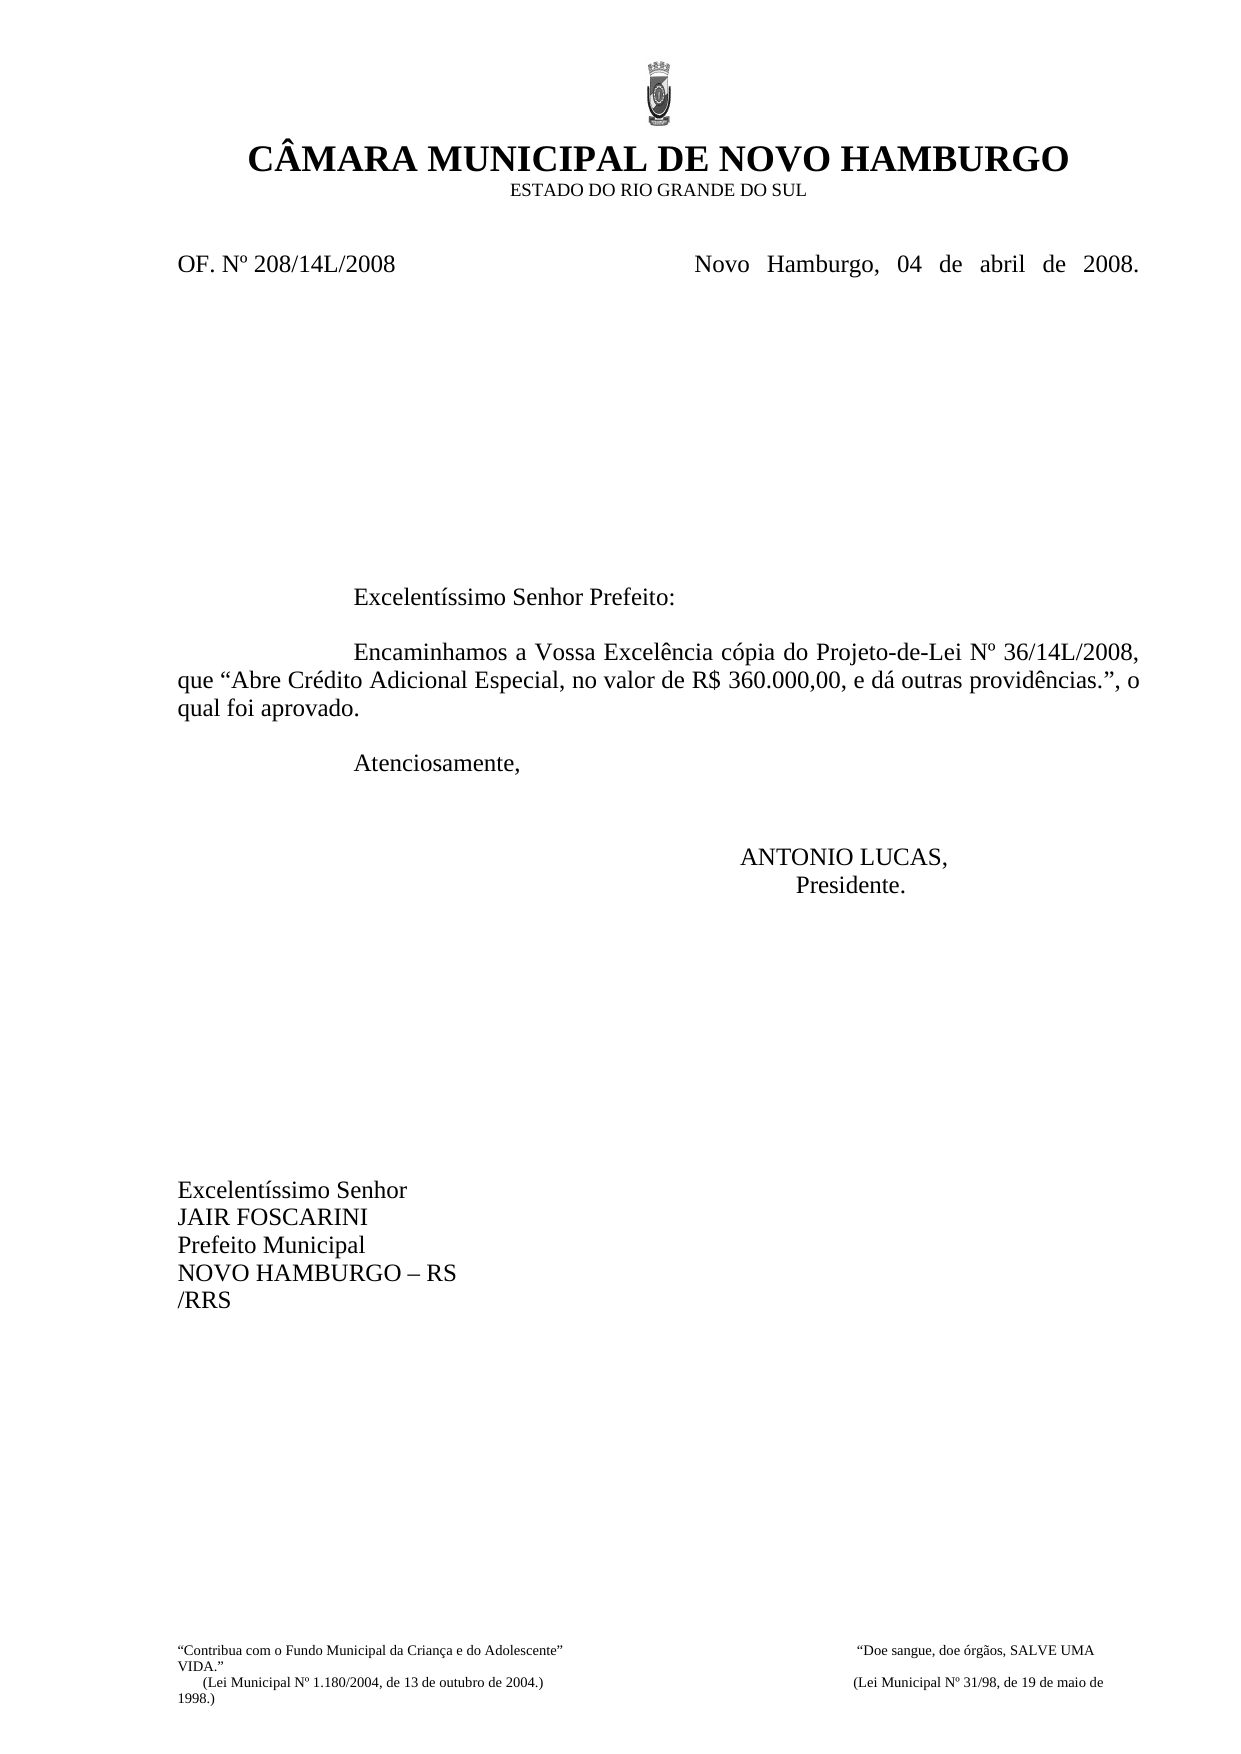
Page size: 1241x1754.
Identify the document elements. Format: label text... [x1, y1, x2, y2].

text Encaminhamos a Vossa Excelência cópia do Projeto-de-Lei Nº 36/14L/2008, que “Abre Crédito Adicional Especial, no valor de R$ 360.000,00, e dá outras providências.”, o qual foi aprovado. [177, 638, 1140, 721]
text Excelentíssimo Senhor Prefeito: [177, 583, 1140, 611]
text NOVO HAMBURGO – RS [177, 1259, 1140, 1287]
text ANTONIO LUCAS, [177, 843, 1140, 871]
text OF. Nº 208/14L/2008 Novo Hamburgo, 04 de abril de 2008. [177, 250, 1140, 306]
text Prefeito Municipal [177, 1231, 1140, 1259]
text Presidente. [177, 871, 1140, 899]
text Atenciosamente, [177, 749, 1140, 777]
text /RRS [177, 1287, 1140, 1314]
text JAIR FOSCARINI [177, 1203, 1140, 1231]
text Excelentíssimo Senhor [177, 1176, 1140, 1203]
